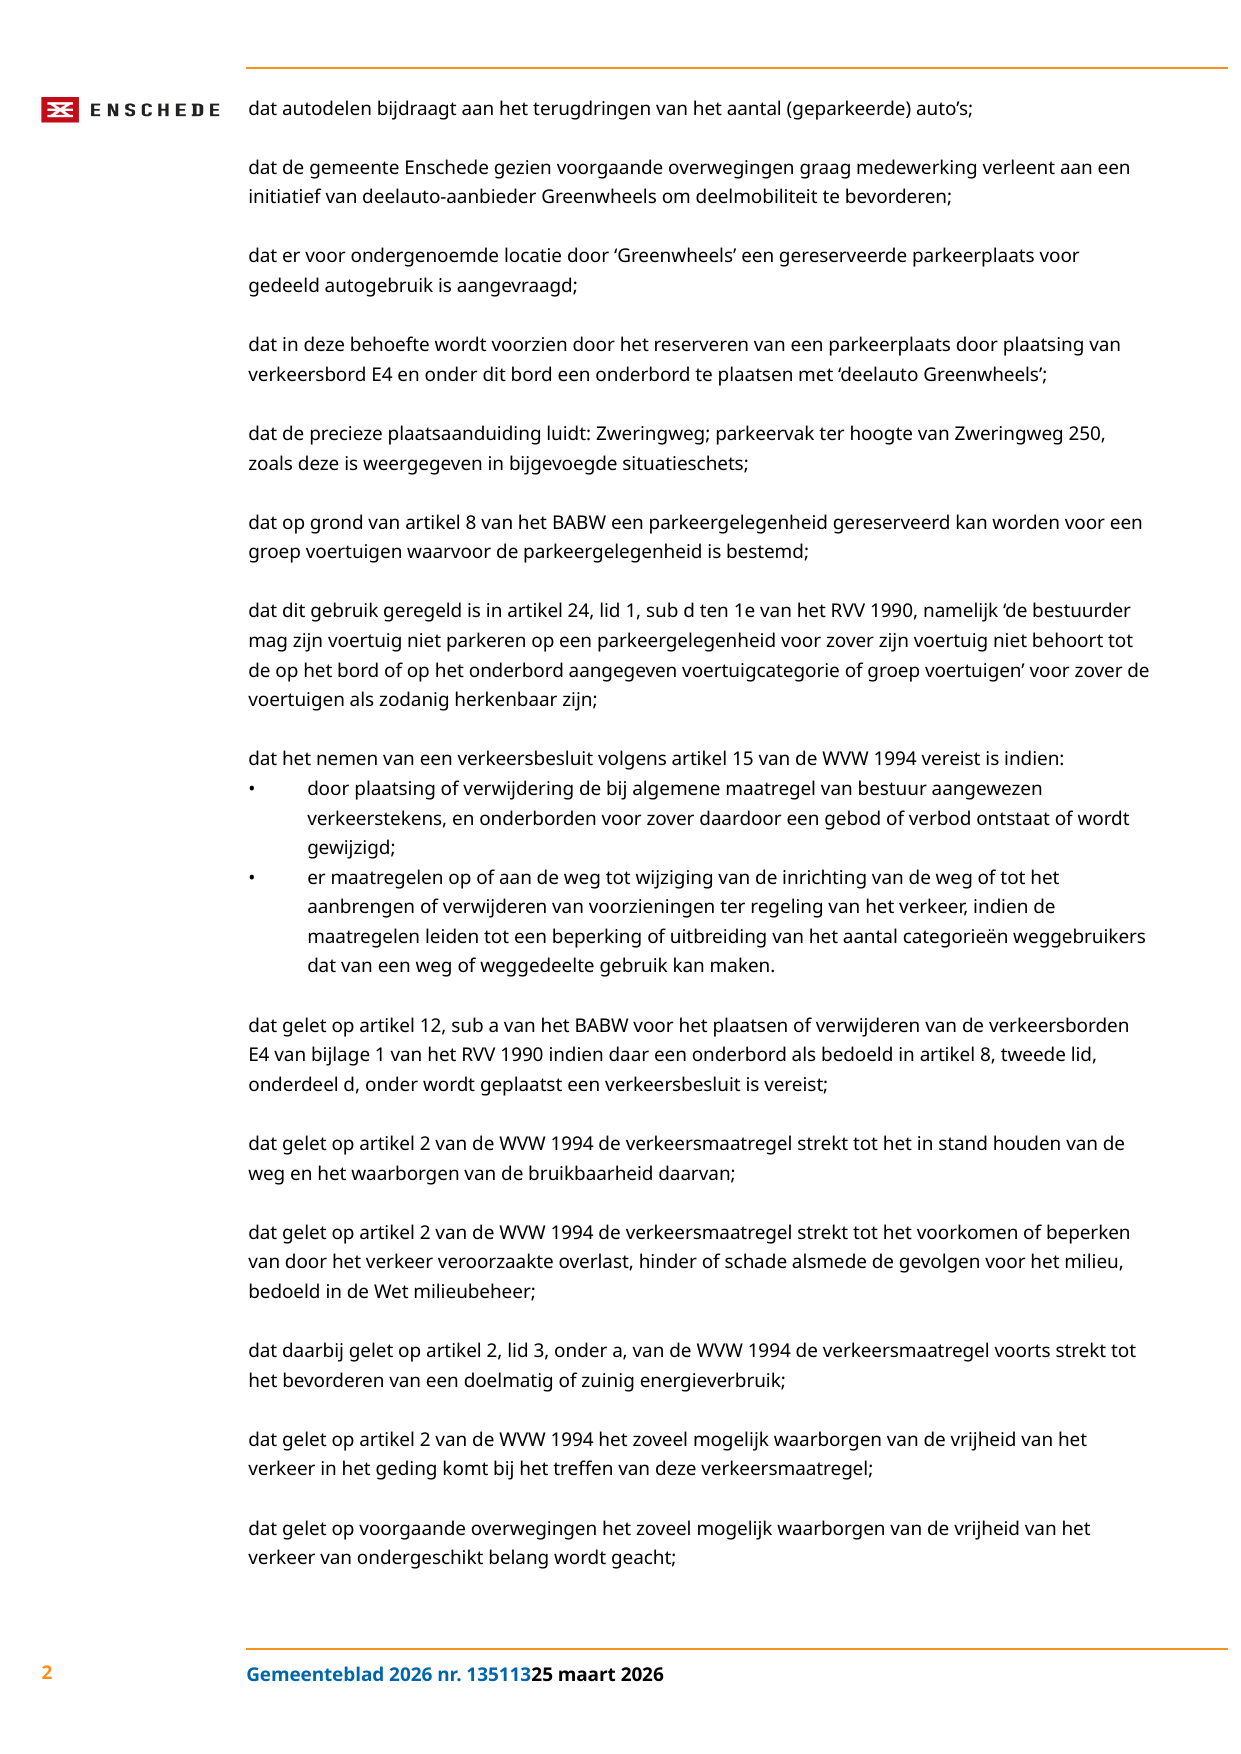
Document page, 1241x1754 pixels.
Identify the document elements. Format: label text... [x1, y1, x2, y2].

list er maatregelen op of aan de weg tot wijziging van de inrichting van de weg of tot het aanbrengen of verwijderen van voorzieningen ter regeling van het verkeer, indien de maatregelen leiden tot een beperking of uitbreiding van het aantal categorieën weggebruikers dat van een weg of weggedeelte gebruik kan maken. [248, 864, 1152, 978]
text dat daarbij gelet op artikel 2, lid 3, onder a, van de WVW 1994 de verkeersmaatregel voorts strekt tot het bevorderen van een doelmatig of zuinig energieverbruik; [248, 1337, 1152, 1393]
text dat de precieze plaatsaanduiding luidt: Zweringweg; parkeervak ter hoogte van Zweringweg 250, zoals deze is weergegeven in bijgevoegde situatieschets; [248, 420, 1152, 476]
text dat gelet op voorgaande overwegingen het zoveel mogelijk waarborgen van de vrijheid van het verkeer van ondergeschikt belang wordt geacht; [248, 1515, 1152, 1570]
text dat er voor ondergenoemde locatie door ‘Greenwheels’ een gereserveerde parkeerplaats voor gedeeld autogebruik is aangevraagd; [248, 243, 1152, 298]
text dat de gemeente Enschede gezien voorgaande overwegingen graag medewerking verleent aan een initiatief van deelauto-aanbieder Greenwheels om deelmobiliteit te bevorderen; [248, 154, 1152, 209]
text dat dit gebruik geregeld is in artikel 24, lid 1, sub d ten 1e van het RVV 1990, namelijk ‘de bestuurder mag zijn voertuig niet parkeren op een parkeergelegenheid voor zover zijn voertuig niet behoort tot de op het bord of op het onderbord aangegeven voertuigcategorie of groep voertuigen’ voor zover de voertuigen als zodanig herkenbaar zijn; [248, 598, 1152, 712]
text dat gelet op artikel 2 van de WVW 1994 het zoveel mogelijk waarborgen van de vrijheid van het verkeer in het geding komt bij het treffen van deze verkeersmaatregel; [248, 1426, 1152, 1481]
text dat gelet op artikel 2 van de WVW 1994 de verkeersmaatregel strekt tot het in stand houden van de weg en het waarborgen van de bruikbaarheid daarvan; [248, 1130, 1152, 1186]
text dat in deze behoefte wordt voorzien door het reserveren van een parkeerplaats door plaatsing van verkeersbord E4 en onder dit bord een onderbord te plaatsen met ‘deelauto Greenwheels’; [248, 331, 1152, 387]
text dat gelet op artikel 2 van de WVW 1994 de verkeersmaatregel strekt tot het voorkomen of beperken van door het verkeer veroorzaakte overlast, hinder of schade alsmede de gevolgen voor het milieu, bedoeld in de Wet milieubeheer; [248, 1219, 1152, 1304]
picture [41, 47, 231, 172]
text dat het nemen van een verkeersbesluit volgens artikel 15 van de WVW 1994 vereist is indien: [248, 746, 1152, 771]
text dat gelet op artikel 12, sub a van het BABW voor het plaatsen of verwijderen van de verkeersborden E4 van bijlage 1 van het RVV 1990 indien daar een onderbord als bedoeld in artikel 8, tweede lid, onderdeel d, onder wordt geplaatst een verkeersbesluit is vereist; [248, 1012, 1152, 1097]
text dat autodelen bijdraagt aan het terugdringen van het aantal (geparkeerde) auto’s; [248, 95, 1152, 121]
text dat op grond van artikel 8 van het BABW een parkeergelegenheid gereserveerd kan worden voor een groep voertuigen waarvoor de parkeergelegenheid is bestemd; [248, 509, 1152, 564]
list door plaatsing of verwijdering de bij algemene maatregel van bestuur aangewezen verkeerstekens, en onderborden voor zover daardoor een gebod of verbod ontstaat of wordt gewijzigd; [248, 775, 1152, 860]
